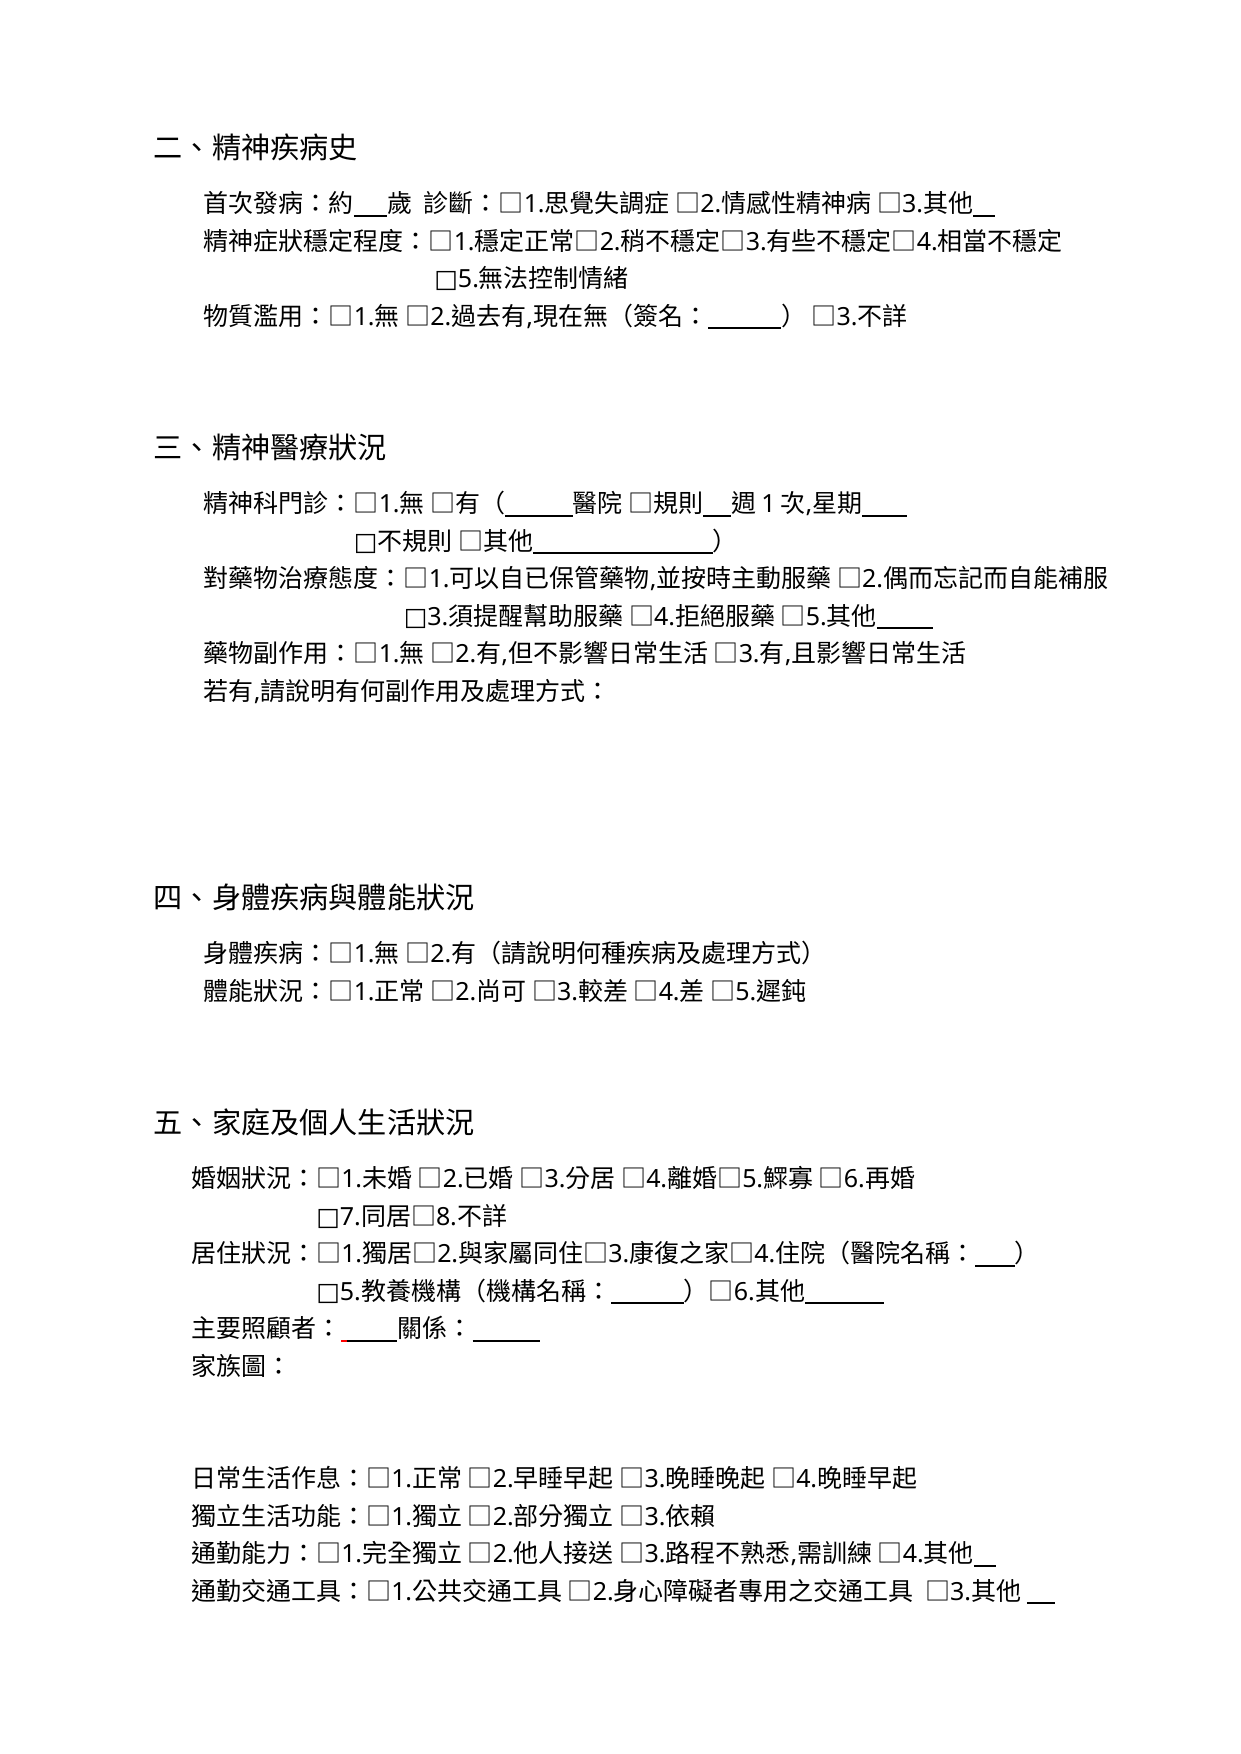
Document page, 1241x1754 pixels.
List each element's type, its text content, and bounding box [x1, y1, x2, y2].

text 三、精神醫療狀況 [153, 408, 1137, 483]
text 二、精神疾病史 [153, 108, 1137, 183]
text □3.須提醒幫助服藥 □4.拒絕服藥 □5.其他 [366, 596, 1137, 633]
text 對藥物治療態度：□1.可以自已保管藥物,並按時主動服藥 □2.偶而忘記而自能補服 [203, 558, 1137, 596]
text 身體疾病：□1.無 □2.有（請說明何種疾病及處理方式） [203, 933, 1137, 971]
text 居住狀況：□1.獨居□2.與家屬同住□3.康復之家□4.住院（醫院名稱： ） [153, 1233, 1137, 1271]
text 婚姻狀況：□1.未婚 □2.已婚 □3.分居 □4.離婚□5.鰥寡 □6.再婚 [191, 1158, 1137, 1196]
text 物質濫用：□1.無 □2.過去有,現在無（簽名： ） □3.不詳 [153, 296, 1137, 333]
text 通勤交通工具：□1.公共交通工具 □2.身心障礙者專用之交通工具 □3.其他 [153, 1571, 1137, 1608]
text □7.同居□8.不詳 [316, 1196, 1137, 1233]
text □5.無法控制情緒 [366, 258, 1137, 296]
text 精神症狀穩定程度：□1.穩定正常□2.稍不穩定□3.有些不穩定□4.相當不穩定 [203, 221, 1137, 258]
text 日常生活作息：□1.正常 □2.早睡早起 □3.晚睡晚起 □4.晚睡早起 [153, 1458, 1137, 1496]
text 藥物副作用：□1.無 □2.有,但不影響日常生活 □3.有,且影響日常生活 [203, 633, 1137, 671]
text 通勤能力：□1.完全獨立 □2.他人接送 □3.路程不熟悉,需訓練 □4.其他 [153, 1533, 1137, 1571]
text 家族圖： [153, 1346, 1137, 1383]
text 精神科門診：□1.無 □有（ 醫院 □規則 週1次,星期 [153, 483, 1137, 521]
text 若有,請說明有何副作用及處理方式： [203, 671, 1137, 708]
text 四、身體疾病與體能狀況 [153, 858, 1137, 933]
text □不規則 □其他 ） [303, 521, 1137, 558]
text 首次發病：約 歲 診斷：□1.思覺失調症 □2.情感性精神病 □3.其他 [153, 183, 1137, 221]
text □5.教養機構（機構名稱： ）□6.其他 [266, 1271, 1137, 1308]
text 五、家庭及個人生活狀況 [153, 1083, 1137, 1158]
text 獨立生活功能：□1.獨立 □2.部分獨立 □3.依賴 [153, 1496, 1137, 1533]
text 主要照顧者： 關係： [153, 1308, 1137, 1346]
text 體能狀況：□1.正常 □2.尚可 □3.較差 □4.差 □5.遲鈍 [203, 971, 1137, 1008]
